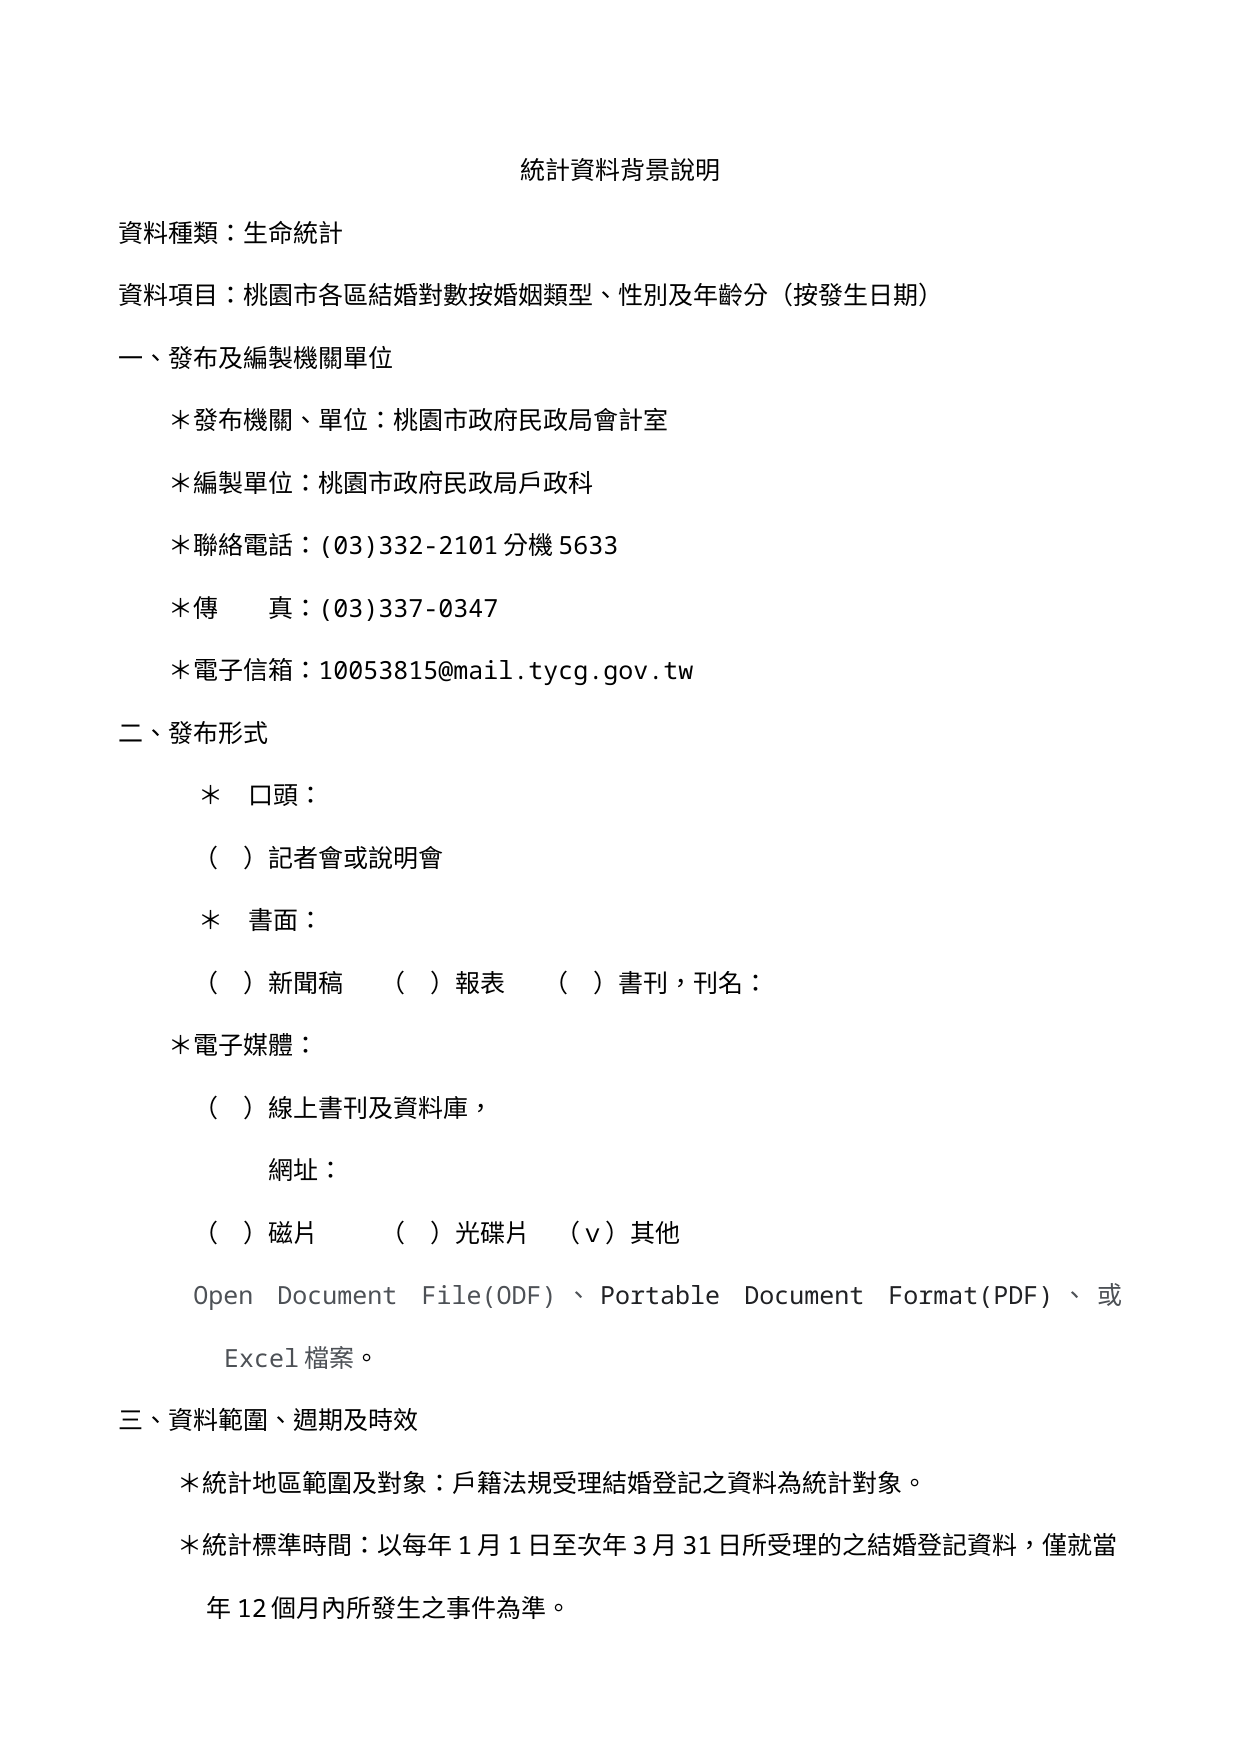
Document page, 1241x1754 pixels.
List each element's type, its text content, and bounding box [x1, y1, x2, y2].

text 資料種類：生命統計 [118, 189, 1122, 252]
list 口頭： [198, 752, 1122, 814]
text 網址： [193, 1127, 1122, 1189]
text 一、發布及編製機關單位 [118, 314, 1122, 377]
list 書面： [198, 877, 1122, 939]
text ＊編製單位：桃園市政府民政局戶政科 [168, 439, 1122, 502]
text 統計資料背景說明 [118, 127, 1122, 189]
text ＊發布機關、單位：桃園市政府民政局會計室 [168, 377, 1122, 439]
text （ ）線上書刊及資料庫， [193, 1064, 1122, 1127]
text ＊傳 真：(03)337-0347 [168, 564, 1122, 627]
text 二、發布形式 [118, 689, 1122, 752]
text 資料項目：桃園市各區結婚對數按婚姻類型、性別及年齡分（按發生日期） [118, 252, 1122, 314]
text ＊統計地區範圍及對象：戶籍法規受理結婚登記之資料為統計對象。 [118, 1439, 1122, 1502]
text Open Document File(ODF)、Portable Document Format(PDF)、或Excel檔案。 [193, 1252, 1122, 1377]
text （ ）新聞稿 （ ）報表 （ ）書刊，刊名： [193, 939, 1122, 1002]
text （ ）記者會或說明會 [193, 814, 1122, 877]
text ＊電子信箱：10053815@mail.tycg.gov.tw [168, 627, 1122, 689]
text 三、資料範圍、週期及時效 [118, 1377, 1122, 1439]
text ＊統計標準時間：以每年1月1日至次年3月31日所受理的之結婚登記資料，僅就當年12個月內所發生之事件為準。 [177, 1502, 1122, 1627]
text ＊聯絡電話：(03)332-2101分機5633 [168, 502, 1122, 564]
text （ ）磁片 （ ）光碟片 （ｖ）其他 [193, 1189, 1122, 1252]
text ＊電子媒體： [168, 1002, 1122, 1064]
